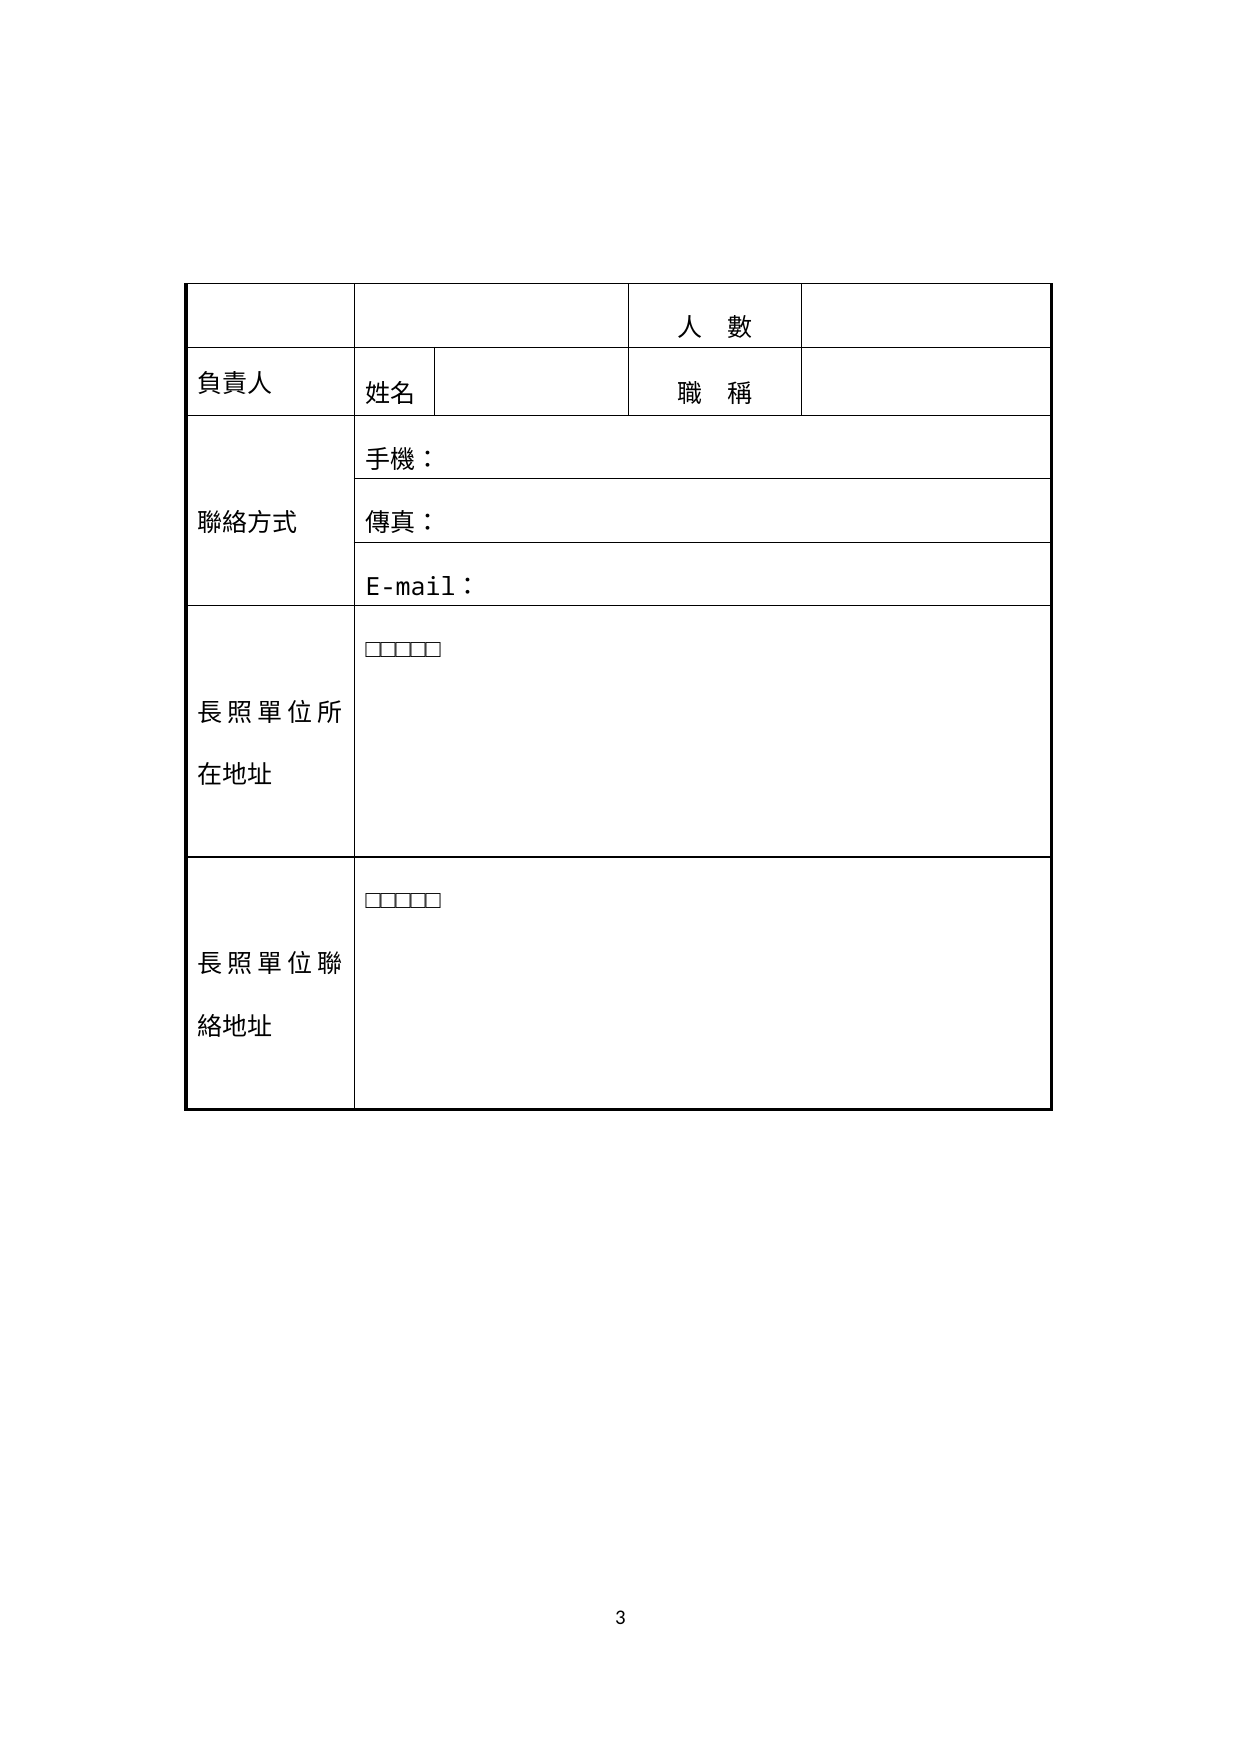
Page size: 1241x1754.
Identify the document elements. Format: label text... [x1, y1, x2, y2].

table_cell 長照單位所在地址 [188, 606, 354, 856]
table_cell 聯絡方式 [188, 416, 354, 605]
table_cell 姓名 [355, 348, 434, 415]
table_cell [188, 284, 354, 347]
table_cell 手機： [355, 416, 1050, 478]
table_cell [435, 348, 628, 415]
table_cell 傳真： [355, 479, 1050, 542]
table_cell [802, 348, 1050, 415]
table_cell □□□□□ [355, 858, 1050, 1107]
table_cell 負責人 [188, 348, 354, 415]
table_cell E-mail： [355, 543, 1050, 605]
table_cell 人數 [629, 284, 801, 347]
table_cell □□□□□ [355, 606, 1050, 856]
table_cell 長照單位聯絡地址 [188, 858, 354, 1107]
table_cell 職 稱 [629, 348, 801, 415]
table_cell [802, 284, 1050, 347]
table_cell [355, 284, 628, 347]
